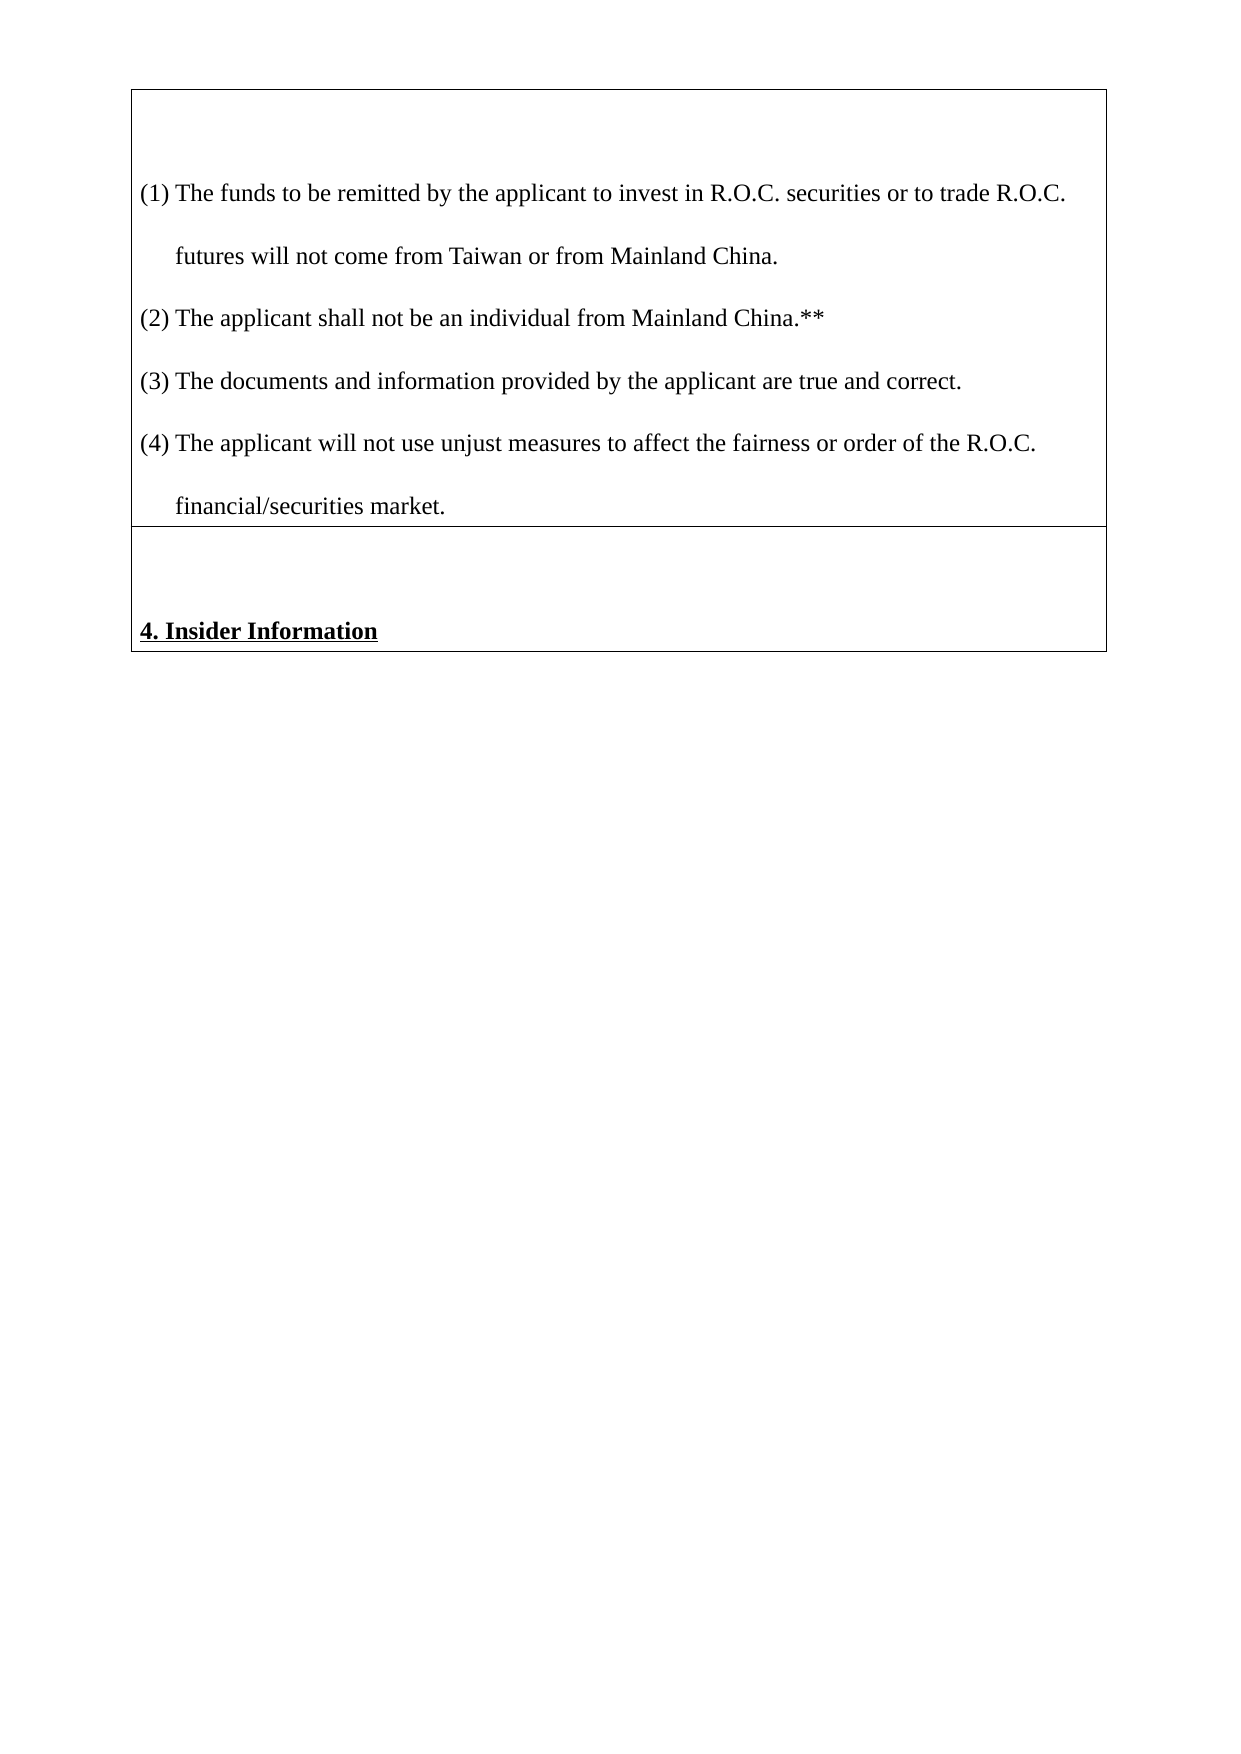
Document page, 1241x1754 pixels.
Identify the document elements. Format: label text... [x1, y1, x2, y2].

table_cell (1) The funds to be remitted by the applicant to invest in R.O.C. securities or to trade R.O.C. futures will not come from Taiwan or from Mainland China. (2) The applicant shall not be an individual from Mainland China.** (3) The documents and information provided by the applicant are true and correct. (4) The applicant will not use unjust measures to affect the fairness or order of the R.O.C. financial/securities market. [132, 90, 1106, 526]
table_cell 4. Insider Information [132, 527, 1106, 651]
